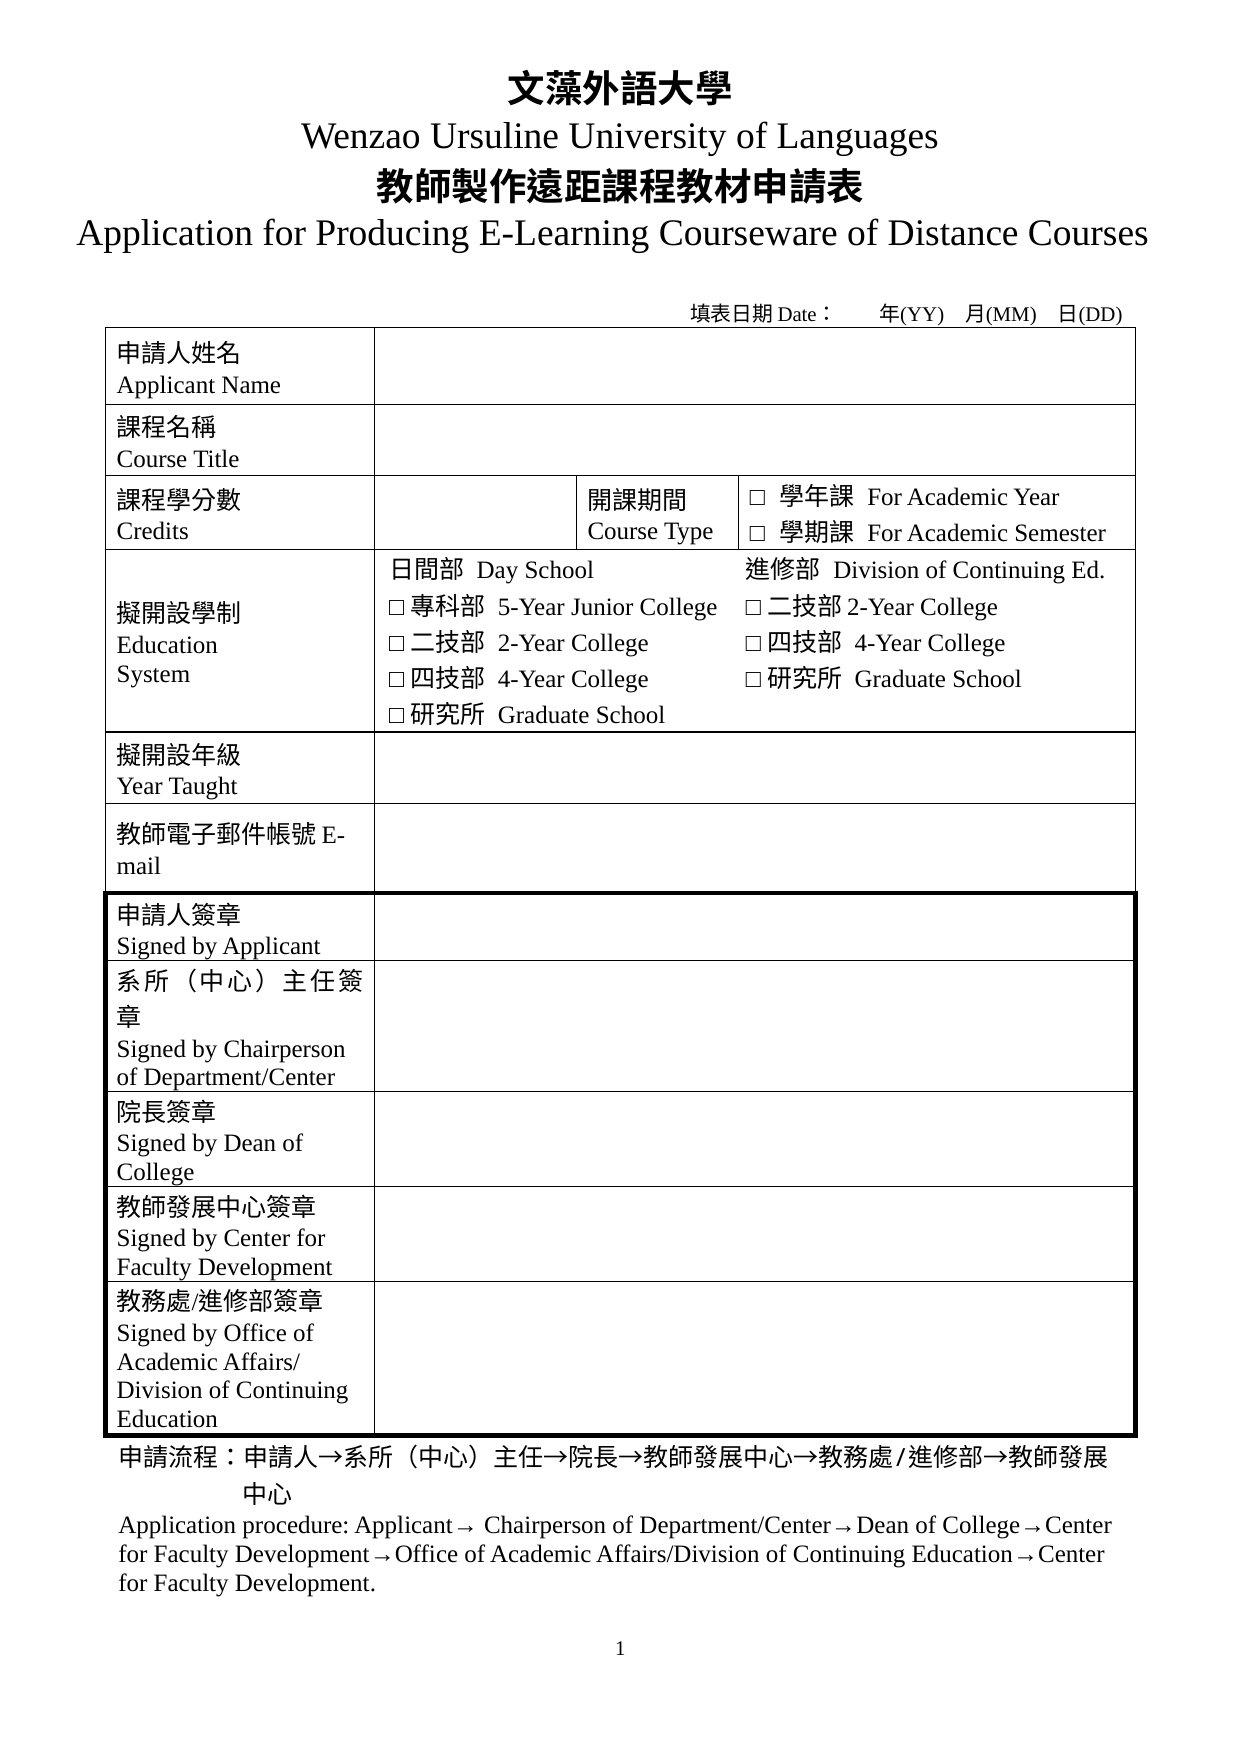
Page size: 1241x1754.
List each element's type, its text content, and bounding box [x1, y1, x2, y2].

table_cell [375, 476, 576, 549]
table_cell [375, 1092, 1133, 1186]
text Wenzao Ursuline University of Languages [118, 113, 1122, 156]
table_cell 申請人簽章 Signed by Applicant [108, 895, 374, 960]
table_cell □ 學年課 For Academic Year □ 學期課 For Academic Semester [739, 476, 1135, 549]
table_cell 院長簽章 Signed by Dean of College [108, 1092, 374, 1186]
table_cell 教務處/進修部簽章 Signed by Office of Academic Affairs/ Division of Continuing Education [108, 1282, 374, 1433]
table_cell [375, 804, 1135, 891]
table_cell 課程名稱 Course Title [106, 405, 374, 475]
text 文藻外語大學 [118, 59, 1122, 113]
table_header [375, 328, 1135, 404]
table_cell 教師電子郵件帳號E-mail [106, 804, 374, 891]
table_cell 教師發展中心簽章 Signed by Center for Faculty Development [108, 1187, 374, 1281]
table_cell [375, 1187, 1133, 1281]
table_cell [375, 895, 1133, 960]
table_cell 系所（中心）主任簽章 Signed by Chairperson of Department/Center [108, 961, 374, 1091]
text 申請流程：申請人→系所（中心）主任→院長→教師發展中心→教務處/進修部→教師發展中心 [118, 1438, 1122, 1510]
table_cell [1124, 550, 1135, 731]
table_cell 擬開設學制 Education System [106, 550, 374, 731]
text Application procedure: Applicant→ Chairperson of Department/Center→Dean of College→Center for Faculty Development→Office of Academic Affairs/Division of Continuing Education→Center for Faculty Development. [118, 1510, 1122, 1597]
table_cell 課程學分數 Credits [106, 476, 374, 549]
text 填表日期Date： 年(YY) 月(MM) 日(DD) [118, 297, 1122, 327]
table_cell [375, 550, 386, 731]
table_cell 開課期間 Course Type [577, 476, 738, 549]
table_cell [375, 961, 1133, 1091]
table_header 日間部 Day School □ 專科部 5-Year Junior College □ 二技部 2-Year College □ 四技部 4-Year College □ 研究所 Graduate School [386, 550, 743, 731]
table_header 進修部 Division of Continuing Ed. □ 二技部2-Year College □ 四技部 4-Year College □ 研究所 Graduate School [743, 550, 1124, 731]
table_header 申請人姓名 Applicant Name [106, 328, 374, 404]
table_cell [375, 405, 1135, 475]
table_cell [375, 733, 1135, 803]
table_cell [375, 1282, 1133, 1433]
text Application for Producing E-Learning Courseware of Distance Courses [74, 211, 1152, 254]
table_cell 擬開設年級 Year Taught [106, 733, 374, 803]
text 教師製作遠距課程教材申請表 [118, 156, 1122, 211]
